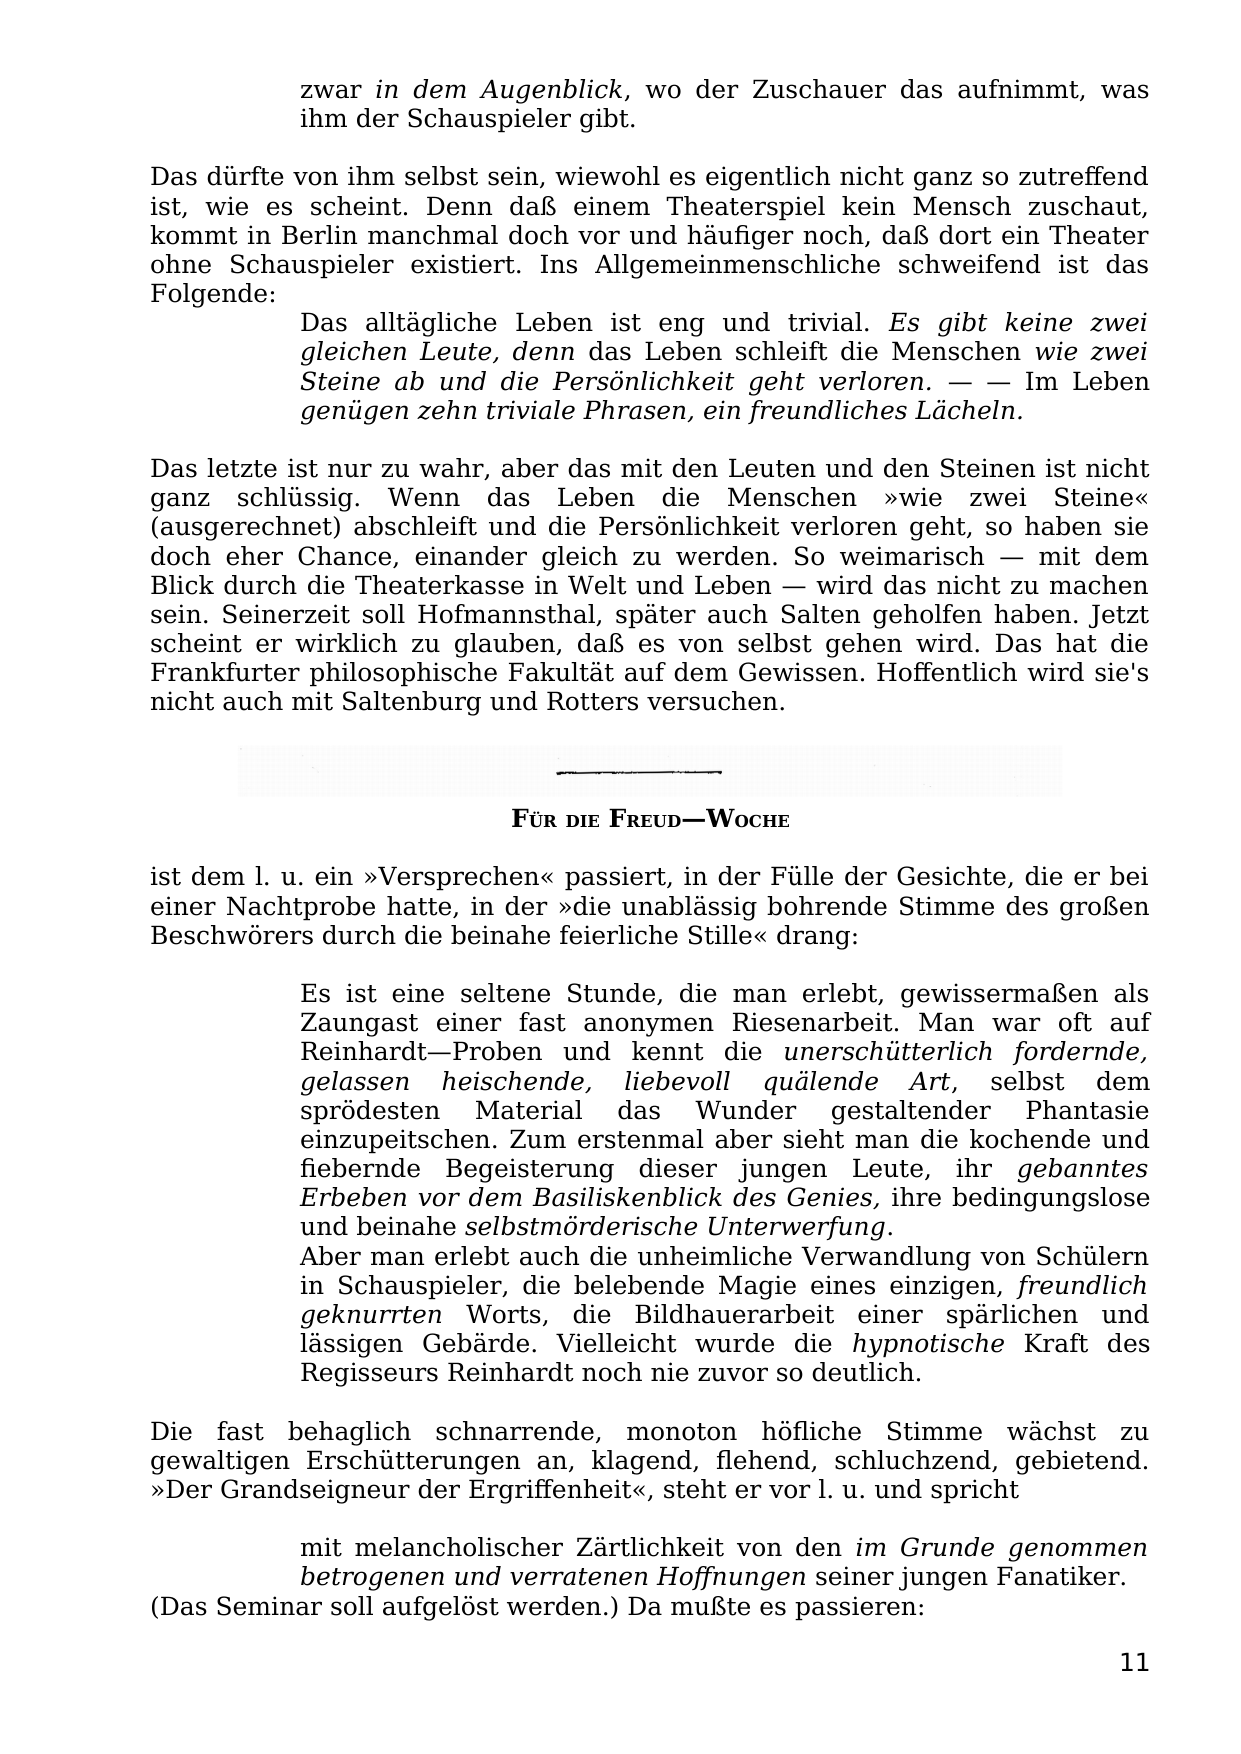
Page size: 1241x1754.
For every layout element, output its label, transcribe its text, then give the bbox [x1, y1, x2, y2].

text Das letzte ist nur zu wahr, aber das mit den Leuten und den Steinen ist nicht ganz schlüssig. Wenn das Leben die Menschen »wie zwei Steine« (ausgerechnet) abschleift und die Persönlichkeit verloren geht, so haben sie doch eher Chance, einander gleich zu werden. So weimarisch — mit dem Blick durch die Theaterkasse in Welt und Leben — wird das nicht zu machen sein. Seinerzeit soll Hofmannsthal, später auch Salten geholfen haben. Jetzt scheint er wirklich zu glauben, daß es von selbst gehen wird. Das hat die Frankfurter philosophische Fakultät auf dem Gewissen. Hoffentlich wird sie's nicht auch mit Saltenburg und Rotters versuchen. [150, 454, 1151, 717]
picture [237, 745, 1063, 797]
text Das alltägliche Leben ist eng und trivial. Es gibt keine zwei gleichen Leute, denn das Leben schleift die Menschen wie zwei Steine ab und die Persönlichkeit geht verloren. — — Im Leben genügen zehn triviale Phrasen, ein freundliches Lächeln. [300, 308, 1151, 425]
text Die fast behaglich schnarrende, monoton höfliche Stimme wächst zu gewaltigen Erschütterungen an, klagend, flehend, schluchzend, gebietend. »Der Grandseigneur der Ergriffenheit«, steht er vor l. u. und spricht [150, 1417, 1151, 1504]
text Aber man erlebt auch die unheimliche Verwandlung von Schülern in Schauspieler, die belebende Magie eines einzigen, freundlich geknurrten Worts, die Bildhauerarbeit einer spärlichen und lässigen Gebärde. Vielleicht wurde die hypnotische Kraft des Regisseurs Reinhardt noch nie zuvor so deutlich. [300, 1242, 1151, 1387]
text zwar in dem Augenblick, wo der Zuschauer das aufnimmt, was ihm der Schauspieler gibt. [300, 75, 1151, 133]
text ist dem l. u. ein »Versprechen« passiert, in der Fülle der Gesichte, die er bei einer Nachtprobe hatte, in der »die unablässig bohrende Stimme des großen Beschwörers durch die beinahe feierliche Stille« drang: [150, 862, 1151, 950]
text Für die Freud—Woche [150, 746, 1151, 833]
text mit melancholischer Zärtlichkeit von den im Grunde genommen betrogenen und verratenen Hoffnungen seiner jungen Fanatiker. [300, 1533, 1151, 1592]
text (Das Seminar soll aufgelöst werden.) Da mußte es passieren: [150, 1592, 1151, 1621]
text Das dürfte von ihm selbst sein, wiewohl es eigentlich nicht ganz so zutreffend ist, wie es scheint. Denn daß einem Theaterspiel kein Mensch zuschaut, kommt in Berlin manchmal doch vor und häufiger noch, daß dort ein Theater ohne Schauspieler existiert. Ins Allgemeinmenschliche schweifend ist das Folgende: [150, 162, 1151, 308]
text Es ist eine seltene Stunde, die man erlebt, gewissermaßen als Zaungast einer fast anonymen Riesenarbeit. Man war oft auf Reinhardt—Proben und kennt die unerschütterlich fordernde, gelassen heischende, liebevoll quälende Art, selbst dem sprödesten Material das Wunder gestaltender Phantasie einzupeitschen. Zum erstenmal aber sieht man die kochende und fiebernde Begeisterung dieser jungen Leute, ihr gebanntes Erbeben vor dem Basiliskenblick des Genies, ihre bedingungslose und beinahe selbstmörderische Unterwerfung. [300, 979, 1151, 1242]
